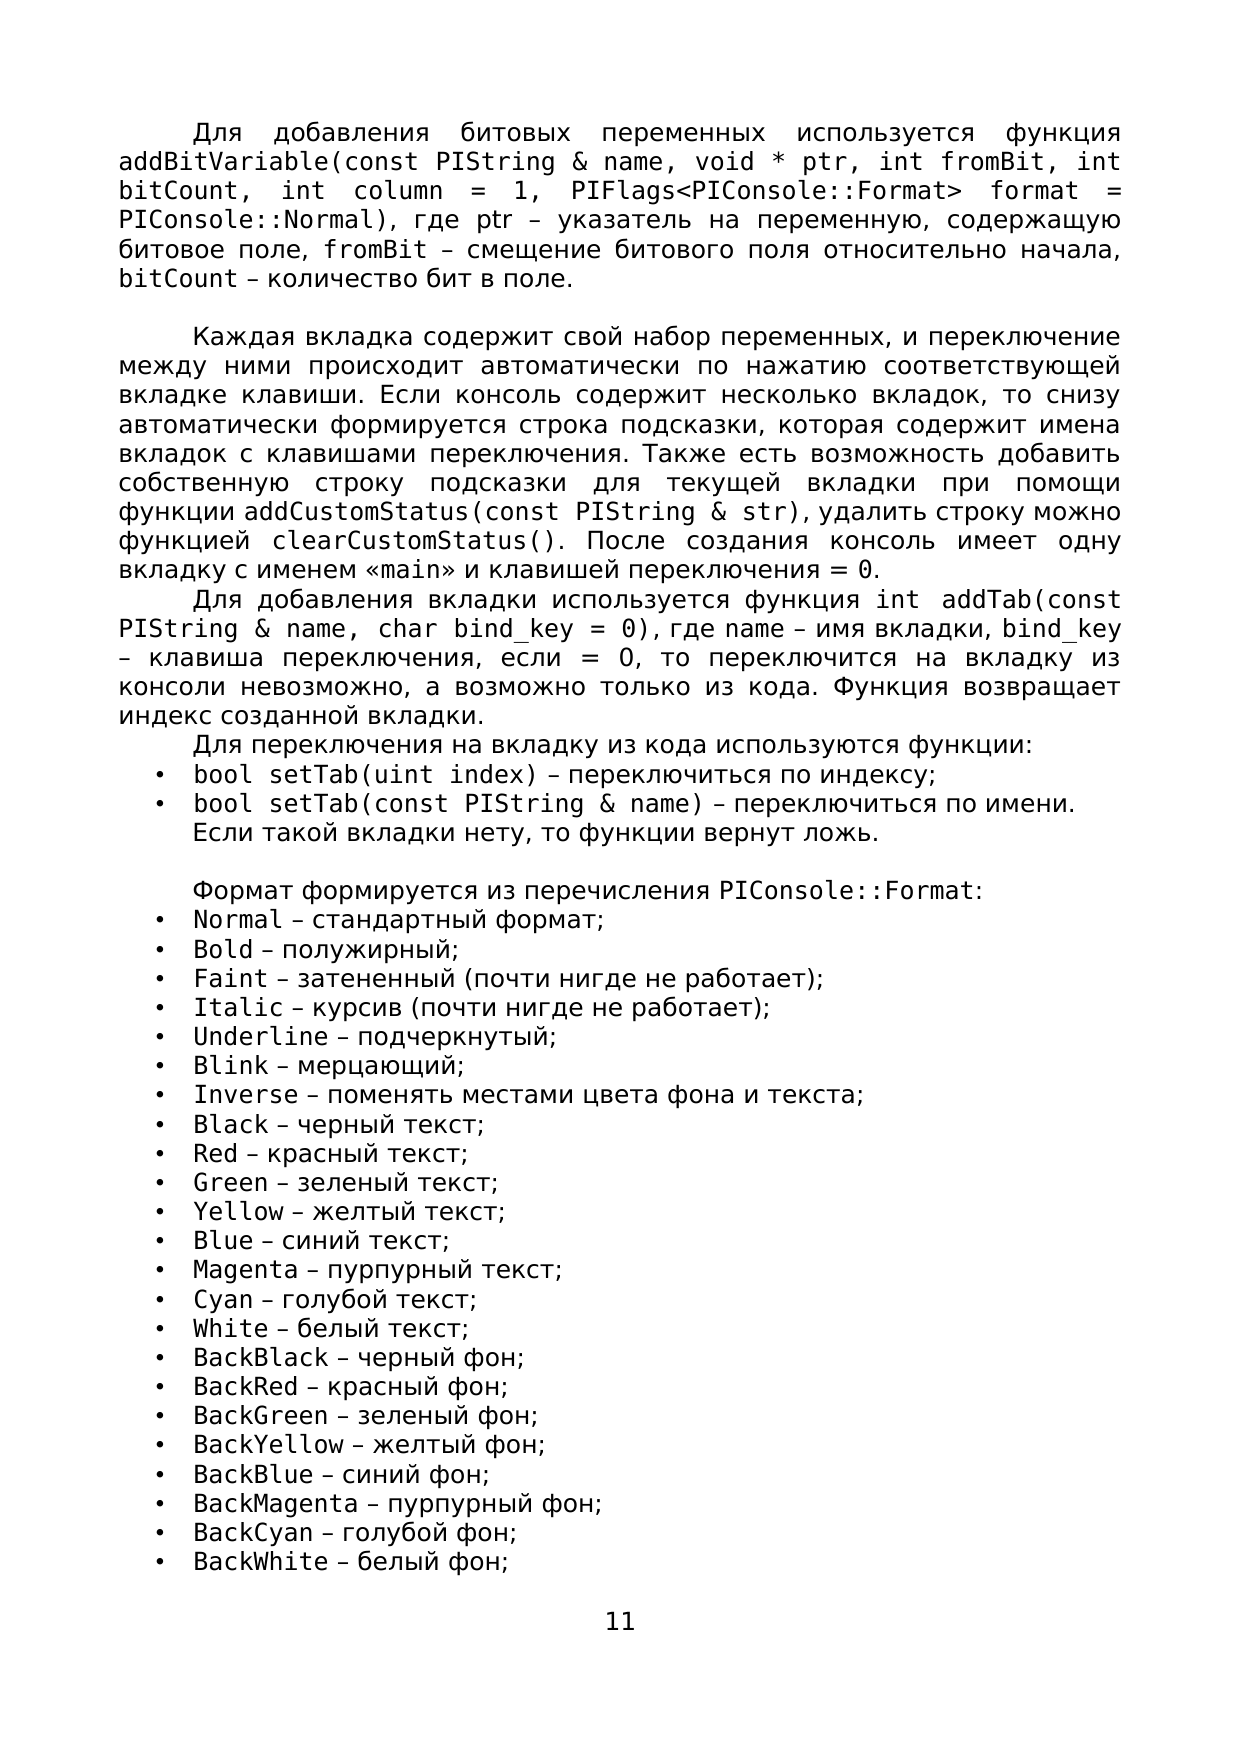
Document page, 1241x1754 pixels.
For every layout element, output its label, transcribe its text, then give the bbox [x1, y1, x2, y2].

list BackRed – красный фон; [156, 1372, 1122, 1401]
list Black – черный текст; [156, 1110, 1122, 1139]
list bool setTab(uint index) – переключиться по индексу; [156, 760, 1122, 789]
list White – белый текст; [156, 1314, 1122, 1343]
list bool setTab(const PIString & name) – переключиться по имени. [156, 789, 1122, 818]
text Формат формируется из перечисления PIConsole::Format: [118, 876, 1122, 906]
list Blue – синий текст; [156, 1226, 1122, 1256]
text Каждая вкладка содержит свой набор переменных, и переключение между ними происходит автоматически по нажатию соответствующей вкладке клавиши. Если консоль содержит несколько вкладок, то снизу автоматически формируется строка подсказки, которая содержит имена вкладок с клавишами переключения. Также есть возможность добавить собственную строку подсказки для текущей вкладки при помощи функции addCustomStatus(const PIString & str), удалить строку можно функцией clearCustomStatus(). После создания консоль имеет одну вкладку с именем «main» и клавишей переключения = 0. [118, 322, 1122, 585]
list Red – красный текст; [156, 1139, 1122, 1168]
list BackYellow – желтый фон; [156, 1431, 1122, 1460]
list Faint – затененный (почти нигде не работает); [156, 964, 1122, 993]
list BackBlack – черный фон; [156, 1343, 1122, 1372]
text Если такой вкладки нету, то функции вернут ложь. [118, 818, 1122, 847]
list BackBlue – синий фон; [156, 1460, 1122, 1489]
list Blink – мерцающий; [156, 1051, 1122, 1081]
list BackWhite – белый фон; [156, 1547, 1122, 1576]
list Magenta – пурпурный текст; [156, 1256, 1122, 1285]
list Bold – полужирный; [156, 935, 1122, 964]
list BackGreen – зеленый фон; [156, 1401, 1122, 1431]
list Normal – стандартный формат; [156, 906, 1122, 935]
list Italic – курсив (почти нигде не работает); [156, 993, 1122, 1022]
list Inverse – поменять местами цвета фона и текста; [156, 1081, 1122, 1110]
list BackMagenta – пурпурный фон; [156, 1489, 1122, 1518]
list Green – зеленый текст; [156, 1168, 1122, 1197]
list Underline – подчеркнутый; [156, 1022, 1122, 1051]
text Для добавления битовых переменных используется функция addBitVariable(const PIString & name, void * ptr, int fromBit, int bitCount, int column = 1, PIFlags<PIConsole::Format> format = PIConsole::Normal), где ptr – указатель на переменную, содержащую битовое поле, fromBit – смещение битового поля относительно начала, bitCount – количество бит в поле. [118, 118, 1122, 293]
list BackCyan – голубой фон; [156, 1518, 1122, 1547]
text Для добавления вкладки используется функция int addTab(const PIString & name, char bind_key = 0), где name – имя вкладки, bind_key – клавиша переключения, если = 0, то переключится на вкладку из консоли невозможно, а возможно только из кода. Функция возвращает индекс созданной вкладки. [118, 585, 1122, 731]
list Yellow – желтый текст; [156, 1197, 1122, 1226]
text Для переключения на вкладку из кода используются функции: [118, 731, 1122, 760]
list Cyan – голубой текст; [156, 1285, 1122, 1314]
